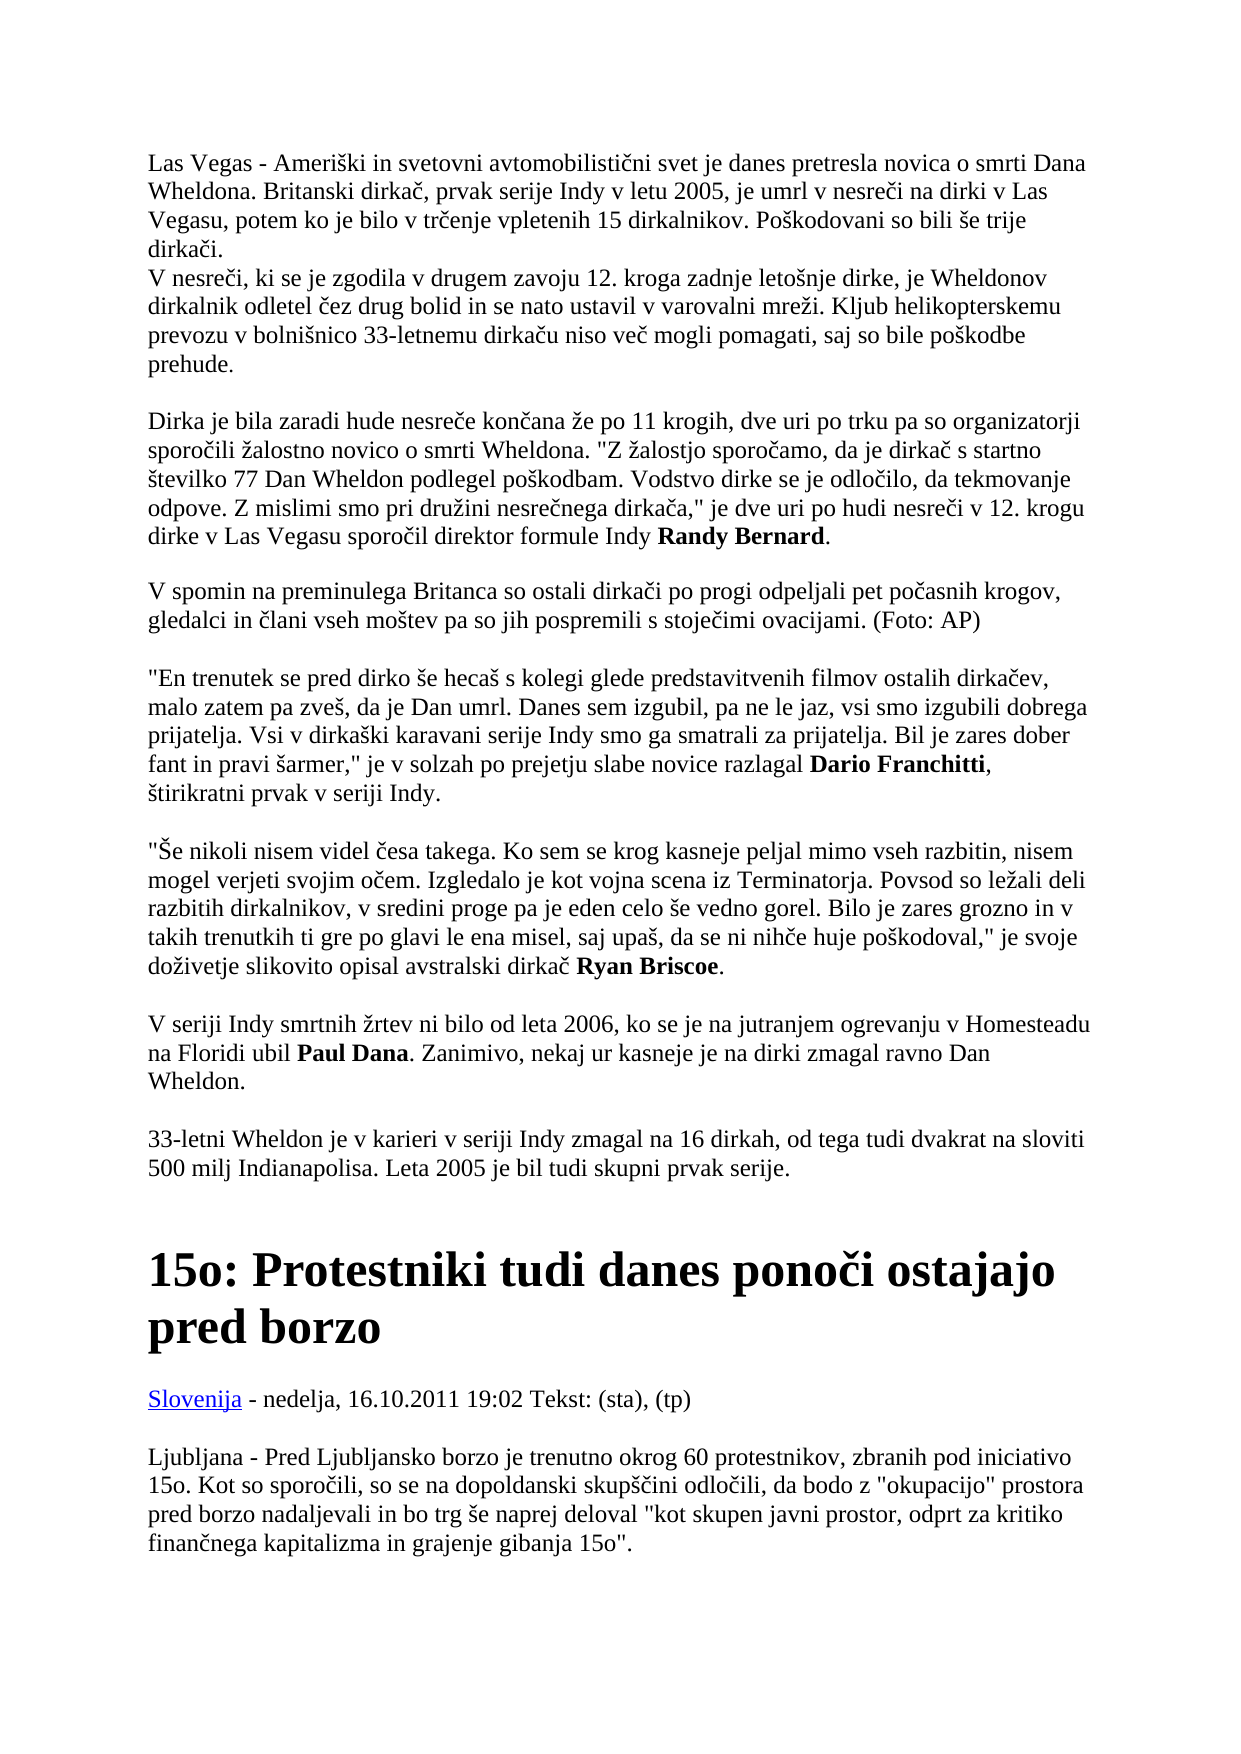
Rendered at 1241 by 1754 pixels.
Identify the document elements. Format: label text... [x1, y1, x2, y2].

text V seriji Indy smrtnih žrtev ni bilo od leta 2006, ko se je na jutranjem ogrevanju v Homesteadu na Floridi ubil Paul Dana. Zanimivo, nekaj ur kasneje je na dirki zmagal ravno Dan Wheldon. [148, 1009, 1093, 1095]
text 15o: Protestniki tudi danes ponoči ostajajo pred borzo [148, 1240, 1093, 1355]
text "Še nikoli nisem videl česa takega. Ko sem se krog kasneje peljal mimo vseh razbitin, nisem mogel verjeti svojim očem. Izgledalo je kot vojna scena iz Terminatorja. Povsod so ležali deli razbitih dirkalnikov, v sredini proge pa je eden celo še vedno gorel. Bilo je zares grozno in v takih trenutkih ti gre po glavi le ena misel, saj upaš, da se ni nihče huje poškodoval," je svoje doživetje slikovito opisal avstralski dirkač Ryan Briscoe. [148, 836, 1093, 980]
text Dirka je bila zaradi hude nesreče končana že po 11 krogih, dve uri po trku pa so organizatorji sporočili žalostno novico o smrti Wheldona. "Z žalostjo sporočamo, da je dirkač s startno številko 77 Dan Wheldon podlegel poškodbam. Vodstvo dirke se je odločilo, da tekmovanje odpove. Z mislimi smo pri družini nesrečnega dirkača," je dve uri po hudi nesreči v 12. krogu dirke v Las Vegasu sporočil direktor formule Indy Randy Bernard. [148, 406, 1093, 550]
text Ljubljana - Pred Ljubljansko borzo je trenutno okrog 60 protestnikov, zbranih pod iniciativo 15o. Kot so sporočili, so se na dopoldanski skupščini odločili, da bodo z "okupacijo" prostora pred borzo nadaljevali in bo trg še naprej deloval "kot skupen javni prostor, odprt za kritiko finančnega kapitalizma in grajenje gibanja 15o". [148, 1442, 1093, 1557]
text V spomin na preminulega Britanca so ostali dirkači po progi odpeljali pet počasnih krogov, gledalci in člani vseh moštev pa so jih pospremili s stoječimi ovacijami. (Foto: AP) [148, 576, 1093, 634]
text V nesreči, ki se je zgodila v drugem zavoju 12. kroga zadnje letošnje dirke, je Wheldonov dirkalnik odletel čez drug bolid in se nato ustavil v varovalni mreži. Kljub helikopterskemu prevozu v bolnišnico 33-letnemu dirkaču niso več mogli pomagati, saj so bile poškodbe prehude. [148, 263, 1093, 378]
text Slovenija - nedelja, 16.10.2011 19:02 Tekst: (sta), (tp) [148, 1384, 1093, 1413]
text Las Vegas - Ameriški in svetovni avtomobilistični svet je danes pretresla novica o smrti Dana Wheldona. Britanski dirkač, prvak serije Indy v letu 2005, je umrl v nesreči na dirki v Las Vegasu, potem ko je bilo v trčenje vpletenih 15 dirkalnikov. Poškodovani so bili še trije dirkači. [148, 148, 1093, 263]
text 33-letni Wheldon je v karieri v seriji Indy zmagal na 16 dirkah, od tega tudi dvakrat na sloviti 500 milj Indianapolisa. Leta 2005 je bil tudi skupni prvak serije. [148, 1124, 1093, 1182]
text "En trenutek se pred dirko še hecaš s kolegi glede predstavitvenih filmov ostalih dirkačev, malo zatem pa zveš, da je Dan umrl. Danes sem izgubil, pa ne le jaz, vsi smo izgubili dobrega prijatelja. Vsi v dirkaški karavani serije Indy smo ga smatrali za prijatelja. Bil je zares dober fant in pravi šarmer," je v solzah po prejetju slabe novice razlagal Dario Franchitti, štirikratni prvak v seriji Indy. [148, 663, 1093, 807]
